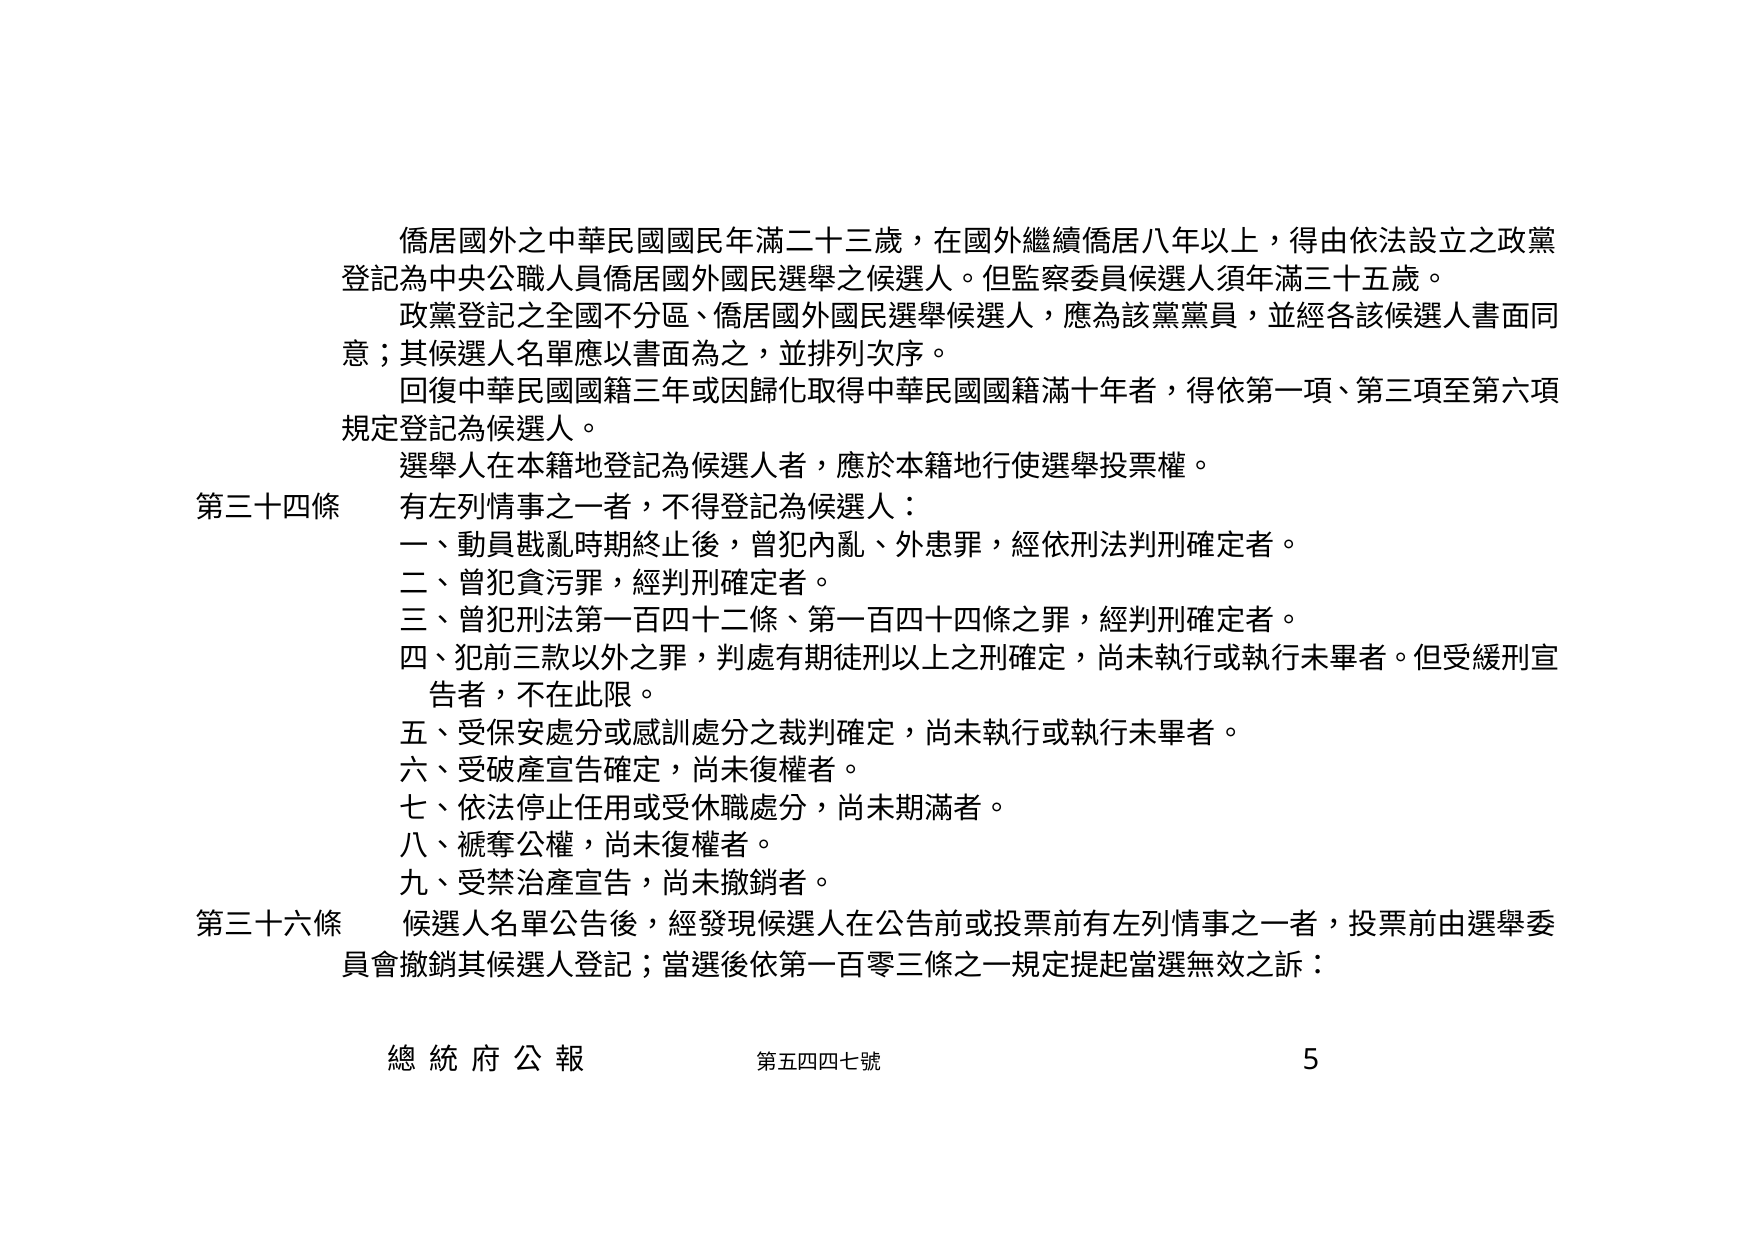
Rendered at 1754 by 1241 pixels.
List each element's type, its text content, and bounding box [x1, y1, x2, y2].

text 四、犯前三款以外之罪，判處有期徒刑以上之刑確定，尚未執行或執行未畢者。但受緩刑宣告者，不在此限。 [399, 638, 1559, 713]
text 第三十六條 候選人名單公告後，經發現候選人在公告前或投票前有左列情事之一者，投票前由選舉委員會撤銷其候選人登記；當選後依第一百零三條之一規定提起當選無效之訴： [195, 901, 1559, 984]
text 九、受禁治產宣告，尚未撤銷者。 [399, 863, 1559, 901]
text 六、受破產宣告確定，尚未復權者。 [399, 751, 1559, 788]
text 一、動員戡亂時期終止後，曾犯內亂、外患罪，經依刑法判刑確定者。 [399, 526, 1559, 563]
text 五、受保安處分或感訓處分之裁判確定，尚未執行或執行未畢者。 [399, 713, 1559, 751]
text 八、褫奪公權，尚未復權者。 [399, 826, 1559, 863]
text 僑居國外之中華民國國民年滿二十三歲，在國外繼續僑居八年以上，得由依法設立之政黨登記為中央公職人員僑居國外國民選舉之候選人。但監察委員候選人須年滿三十五歲。 [341, 222, 1559, 297]
text 政黨登記之全國不分區、僑居國外國民選舉候選人，應為該黨黨員，並經各該候選人書面同意；其候選人名單應以書面為之，並排列次序。 [341, 297, 1559, 372]
text 二、曾犯貪污罪，經判刑確定者。 [399, 563, 1559, 601]
text 選舉人在本籍地登記為候選人者，應於本籍地行使選舉投票權。 [341, 447, 1559, 484]
text 回復中華民國國籍三年或因歸化取得中華民國國籍滿十年者，得依第一項、第三項至第六項規定登記為候選人。 [341, 372, 1559, 447]
text 第三十四條 有左列情事之一者，不得登記為候選人： [195, 484, 1559, 526]
text 三、曾犯刑法第一百四十二條、第一百四十四條之罪，經判刑確定者。 [399, 601, 1559, 638]
text 七、依法停止任用或受休職處分，尚未期滿者。 [399, 788, 1559, 826]
